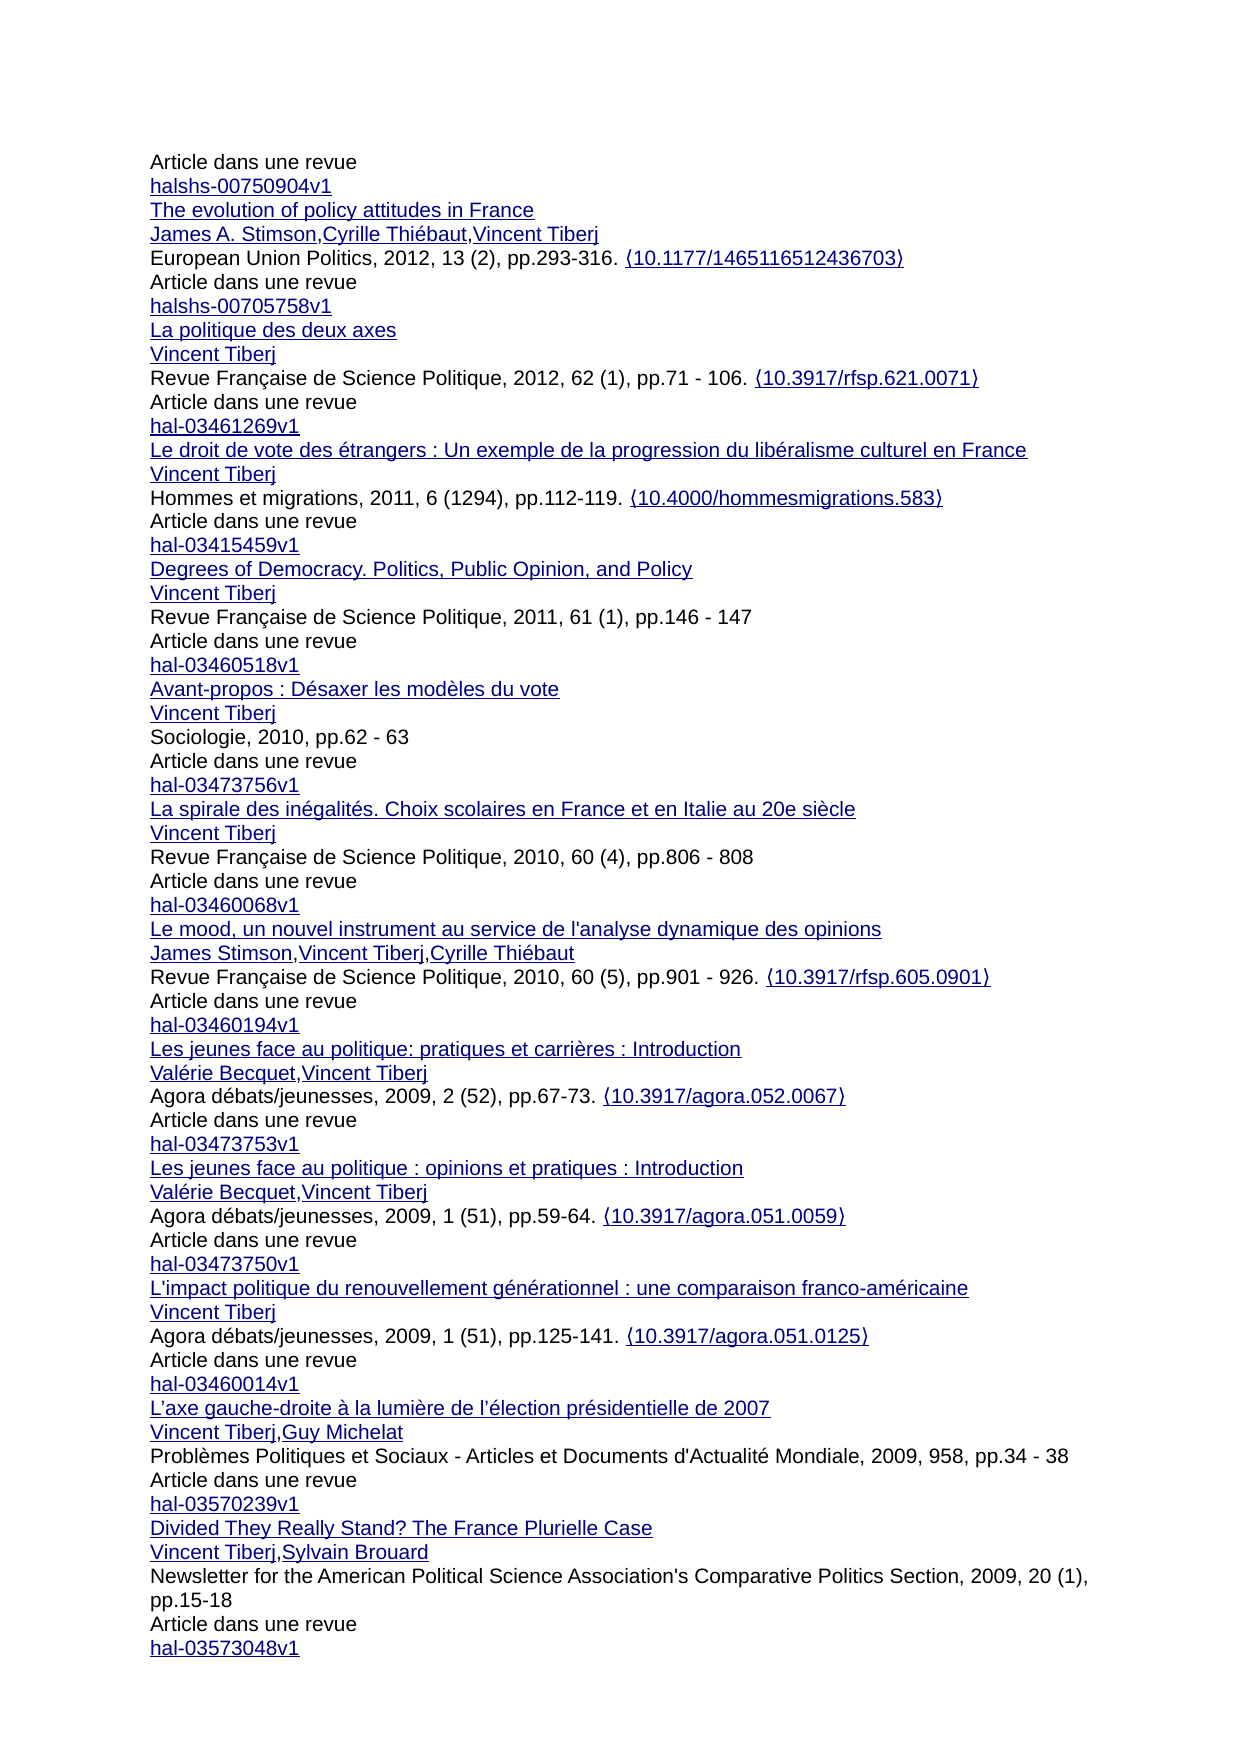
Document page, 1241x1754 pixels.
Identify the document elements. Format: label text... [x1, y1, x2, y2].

table_cell L'impact politique du renouvellement générationnel : une comparaison franco-américaine Vincent Tiberj Agora débats/jeunesses, 2009, 1 (51), pp.125-141. ⟨10.3917/agora.051.0125⟩ Article dans une revue hal-03460014v1 [150, 1276, 1090, 1396]
table_cell Degrees of Democracy. Politics, Public Opinion, and Policy Vincent Tiberj Revue Française de Science Politique, 2011, 61 (1), pp.146 - 147 Article dans une revue hal-03460518v1 [150, 557, 1090, 677]
table_cell Avant-propos : Désaxer les modèles du vote Vincent Tiberj Sociologie, 2010, pp.62 - 63 Article dans une revue hal-03473756v1 [150, 677, 1090, 797]
table_cell Divided They Really Stand? The France Plurielle Case Vincent Tiberj,Sylvain Brouard Newsletter for the American Political Science Association's Comparative Politics Section, 2009, 20 (1), pp.15-18 Article dans une revue hal-03573048v1 [150, 1516, 1090, 1659]
table_cell Les jeunes face au politique : opinions et pratiques : Introduction Valérie Becquet,Vincent Tiberj Agora débats/jeunesses, 2009, 1 (51), pp.59-64. ⟨10.3917/agora.051.0059⟩ Article dans une revue hal-03473750v1 [150, 1156, 1090, 1276]
table_cell La politique des deux axes Vincent Tiberj Revue Française de Science Politique, 2012, 62 (1), pp.71 - 106. ⟨10.3917/rfsp.621.0071⟩ Article dans une revue hal-03461269v1 [150, 318, 1090, 437]
table_cell The evolution of policy attitudes in France James A. Stimson,Cyrille Thiébaut,Vincent Tiberj European Union Politics, 2012, 13 (2), pp.293-316. ⟨10.1177/1465116512436703⟩ Article dans une revue halshs-00705758v1 [150, 198, 1090, 318]
table_cell La spirale des inégalités. Choix scolaires en France et en Italie au 20e siècle Vincent Tiberj Revue Française de Science Politique, 2010, 60 (4), pp.806 - 808 Article dans une revue hal-03460068v1 [150, 797, 1090, 917]
table_cell Article dans une revue halshs-00750904v1 [150, 150, 1090, 198]
table_cell Le droit de vote des étrangers : Un exemple de la progression du libéralisme culturel en France Vincent Tiberj Hommes et migrations, 2011, 6 (1294), pp.112-119. ⟨10.4000/hommesmigrations.583⟩ Article dans une revue hal-03415459v1 [150, 438, 1090, 557]
table_cell L’axe gauche-droite à la lumière de l’élection présidentielle de 2007 Vincent Tiberj,Guy Michelat Problèmes Politiques et Sociaux - Articles et Documents d'Actualité Mondiale, 2009, 958, pp.34 - 38 Article dans une revue hal-03570239v1 [150, 1396, 1090, 1516]
table_cell Le mood, un nouvel instrument au service de l'analyse dynamique des opinions James Stimson,Vincent Tiberj,Cyrille Thiébaut Revue Française de Science Politique, 2010, 60 (5), pp.901 - 926. ⟨10.3917/rfsp.605.0901⟩ Article dans une revue hal-03460194v1 [150, 917, 1090, 1036]
table_cell Les jeunes face au politique: pratiques et carrières : Introduction Valérie Becquet,Vincent Tiberj Agora débats/jeunesses, 2009, 2 (52), pp.67-73. ⟨10.3917/agora.052.0067⟩ Article dans une revue hal-03473753v1 [150, 1036, 1090, 1156]
